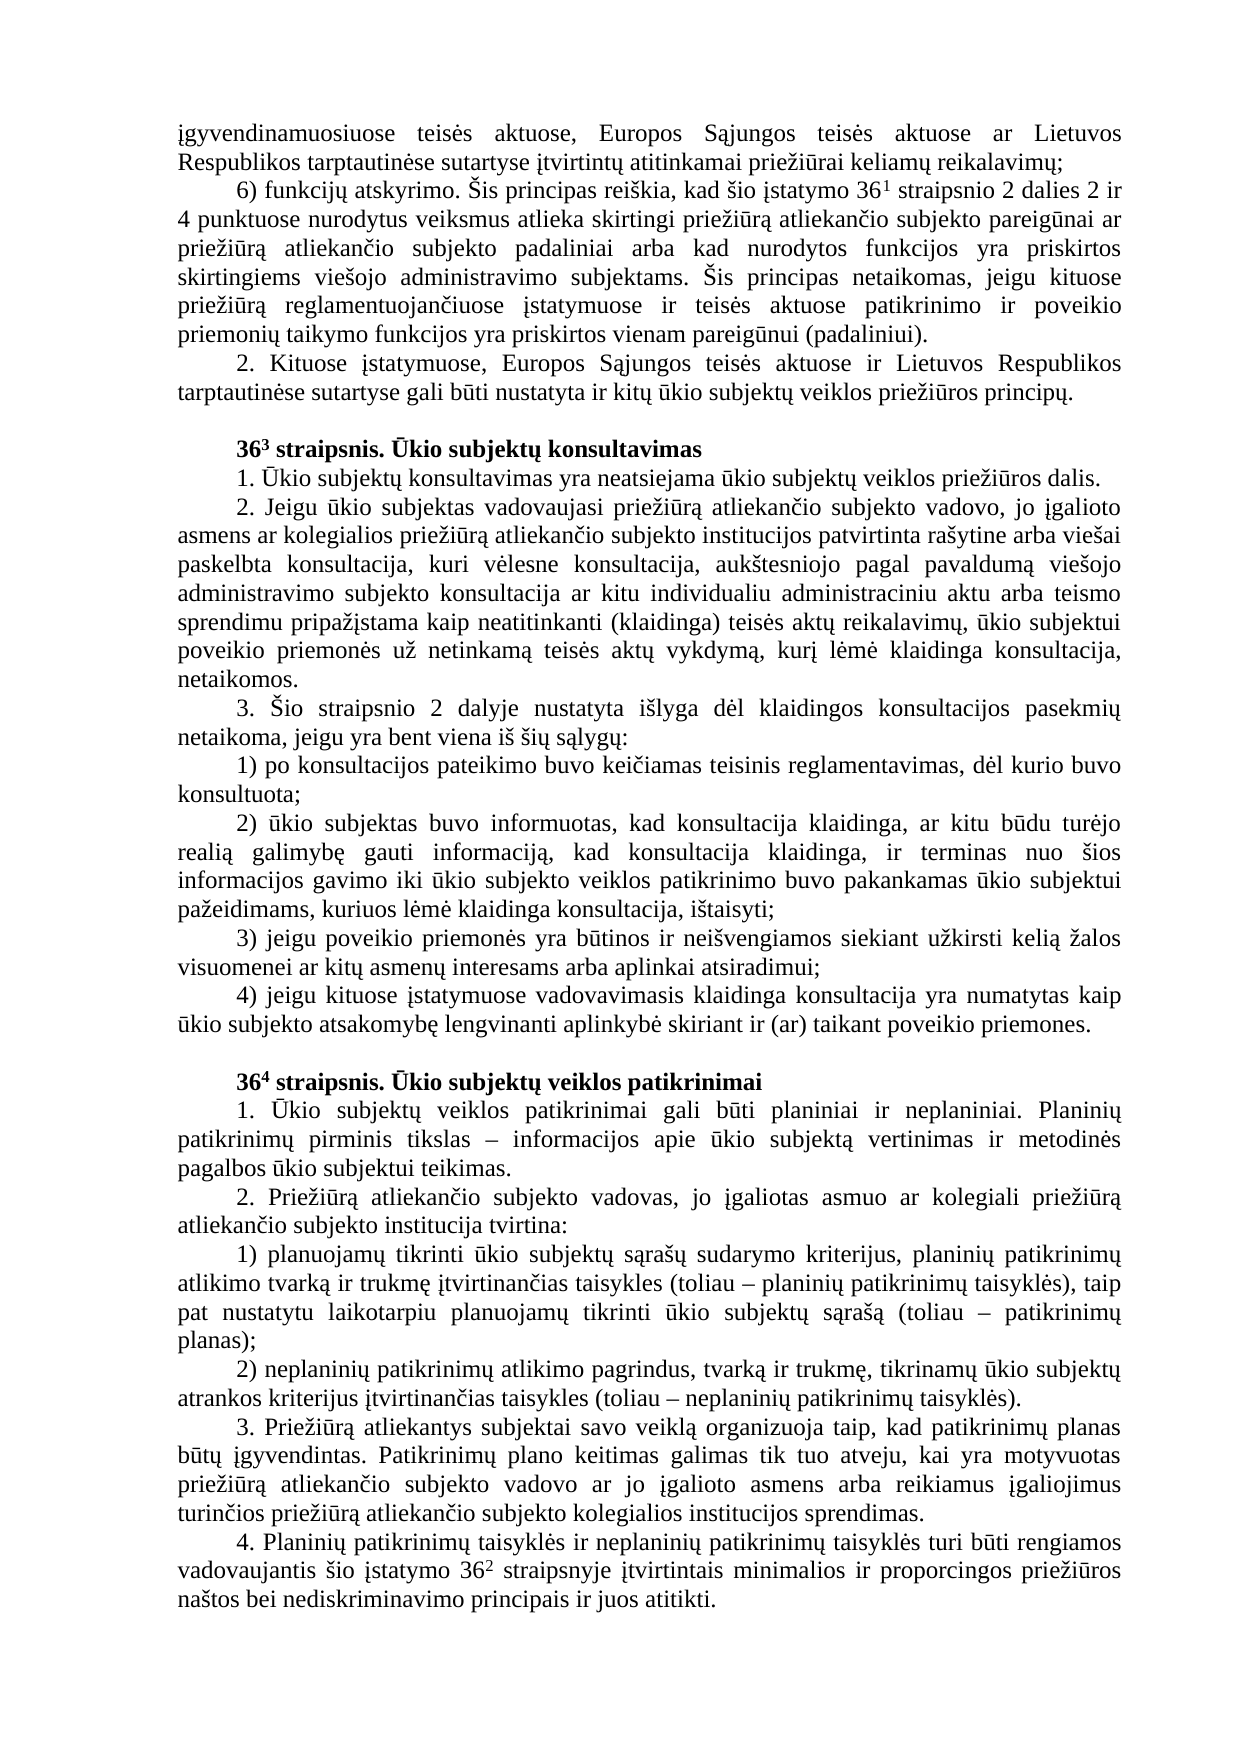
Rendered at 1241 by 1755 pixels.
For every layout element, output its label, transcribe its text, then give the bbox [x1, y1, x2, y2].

text 1) po konsultacijos pateikimo buvo keičiamas teisinis reglamentavimas, dėl kurio buvo konsultuota; [177, 751, 1122, 808]
text 1. Ūkio subjektų veiklos patikrinimai gali būti planiniai ir neplaniniai. Planinių patikrinimų pirminis tikslas – informacijos apie ūkio subjektą vertinimas ir metodinės pagalbos ūkio subjektui teikimas. [177, 1096, 1122, 1182]
text 4) jeigu kituose įstatymuose vadovavimasis klaidinga konsultacija yra numatytas kaip ūkio subjekto atsakomybę lengvinanti aplinkybė skiriant ir (ar) taikant poveikio priemones. [177, 981, 1122, 1038]
text 2) ūkio subjektas buvo informuotas, kad konsultacija klaidinga, ar kitu būdu turėjo realią galimybę gauti informaciją, kad konsultacija klaidinga, ir terminas nuo šios informacijos gavimo iki ūkio subjekto veiklos patikrinimo buvo pakankamas ūkio subjektui pažeidimams, kuriuos lėmė klaidinga konsultacija, ištaisyti; [177, 808, 1122, 923]
text 363 straipsnis. Ūkio subjektų konsultavimas [177, 434, 1122, 463]
text 3) jeigu poveikio priemonės yra būtinos ir neišvengiamos siekiant užkirsti kelią žalos visuomenei ar kitų asmenų interesams arba aplinkai atsiradimui; [177, 923, 1122, 981]
text įgyvendinamuosiuose teisės aktuose, Europos Sąjungos teisės aktuose ar Lietuvos Respublikos tarptautinėse sutartyse įtvirtintų atitinkamai priežiūrai keliamų reikalavimų; [177, 118, 1122, 176]
text 4. Planinių patikrinimų taisyklės ir neplaninių patikrinimų taisyklės turi būti rengiamos vadovaujantis šio įstatymo 362 straipsnyje įtvirtintais minimalios ir proporcingos priežiūros naštos bei nediskriminavimo principais ir juos atitikti. [177, 1527, 1122, 1613]
text 2. Kituose įstatymuose, Europos Sąjungos teisės aktuose ir Lietuvos Respublikos tarptautinėse sutartyse gali būti nustatyta ir kitų ūkio subjektų veiklos priežiūros principų. [177, 348, 1122, 406]
text 1) planuojamų tikrinti ūkio subjektų sąrašų sudarymo kriterijus, planinių patikrinimų atlikimo tvarką ir trukmę įtvirtinančias taisykles (toliau – planinių patikrinimų taisyklės), taip pat nustatytu laikotarpiu planuojamų tikrinti ūkio subjektų sąrašą (toliau – patikrinimų planas); [177, 1239, 1122, 1354]
text 364 straipsnis. Ūkio subjektų veiklos patikrinimai [177, 1067, 1122, 1096]
text 1. Ūkio subjektų konsultavimas yra neatsiejama ūkio subjektų veiklos priežiūros dalis. [177, 463, 1122, 492]
text 6) funkcijų atskyrimo. Šis principas reiškia, kad šio įstatymo 361 straipsnio 2 dalies 2 ir 4 punktuose nurodytus veiksmus atlieka skirtingi priežiūrą atliekančio subjekto pareigūnai ar priežiūrą atliekančio subjekto padaliniai arba kad nurodytos funkcijos yra priskirtos skirtingiems viešojo administravimo subjektams. Šis principas netaikomas, jeigu kituose priežiūrą reglamentuojančiuose įstatymuose ir teisės aktuose patikrinimo ir poveikio priemonių taikymo funkcijos yra priskirtos vienam pareigūnui (padaliniui). [177, 176, 1122, 348]
text 2. Priežiūrą atliekančio subjekto vadovas, jo įgaliotas asmuo ar kolegiali priežiūrą atliekančio subjekto institucija tvirtina: [177, 1182, 1122, 1239]
text 2. Jeigu ūkio subjektas vadovaujasi priežiūrą atliekančio subjekto vadovo, jo įgalioto asmens ar kolegialios priežiūrą atliekančio subjekto institucijos patvirtinta rašytine arba viešai paskelbta konsultacija, kuri vėlesne konsultacija, aukštesniojo pagal pavaldumą viešojo administravimo subjekto konsultacija ar kitu individualiu administraciniu aktu arba teismo sprendimu pripažįstama kaip neatitinkanti (klaidinga) teisės aktų reikalavimų, ūkio subjektui poveikio priemonės už netinkamą teisės aktų vykdymą, kurį lėmė klaidinga konsultacija, netaikomos. [177, 492, 1122, 693]
text 2) neplaninių patikrinimų atlikimo pagrindus, tvarką ir trukmę, tikrinamų ūkio subjektų atrankos kriterijus įtvirtinančias taisykles (toliau – neplaninių patikrinimų taisyklės). [177, 1354, 1122, 1412]
text 3. Šio straipsnio 2 dalyje nustatyta išlyga dėl klaidingos konsultacijos pasekmių netaikoma, jeigu yra bent viena iš šių sąlygų: [177, 693, 1122, 751]
text 3. Priežiūrą atliekantys subjektai savo veiklą organizuoja taip, kad patikrinimų planas būtų įgyvendintas. Patikrinimų plano keitimas galimas tik tuo atveju, kai yra motyvuotas priežiūrą atliekančio subjekto vadovo ar jo įgalioto asmens arba reikiamus įgaliojimus turinčios priežiūrą atliekančio subjekto kolegialios institucijos sprendimas. [177, 1412, 1122, 1527]
